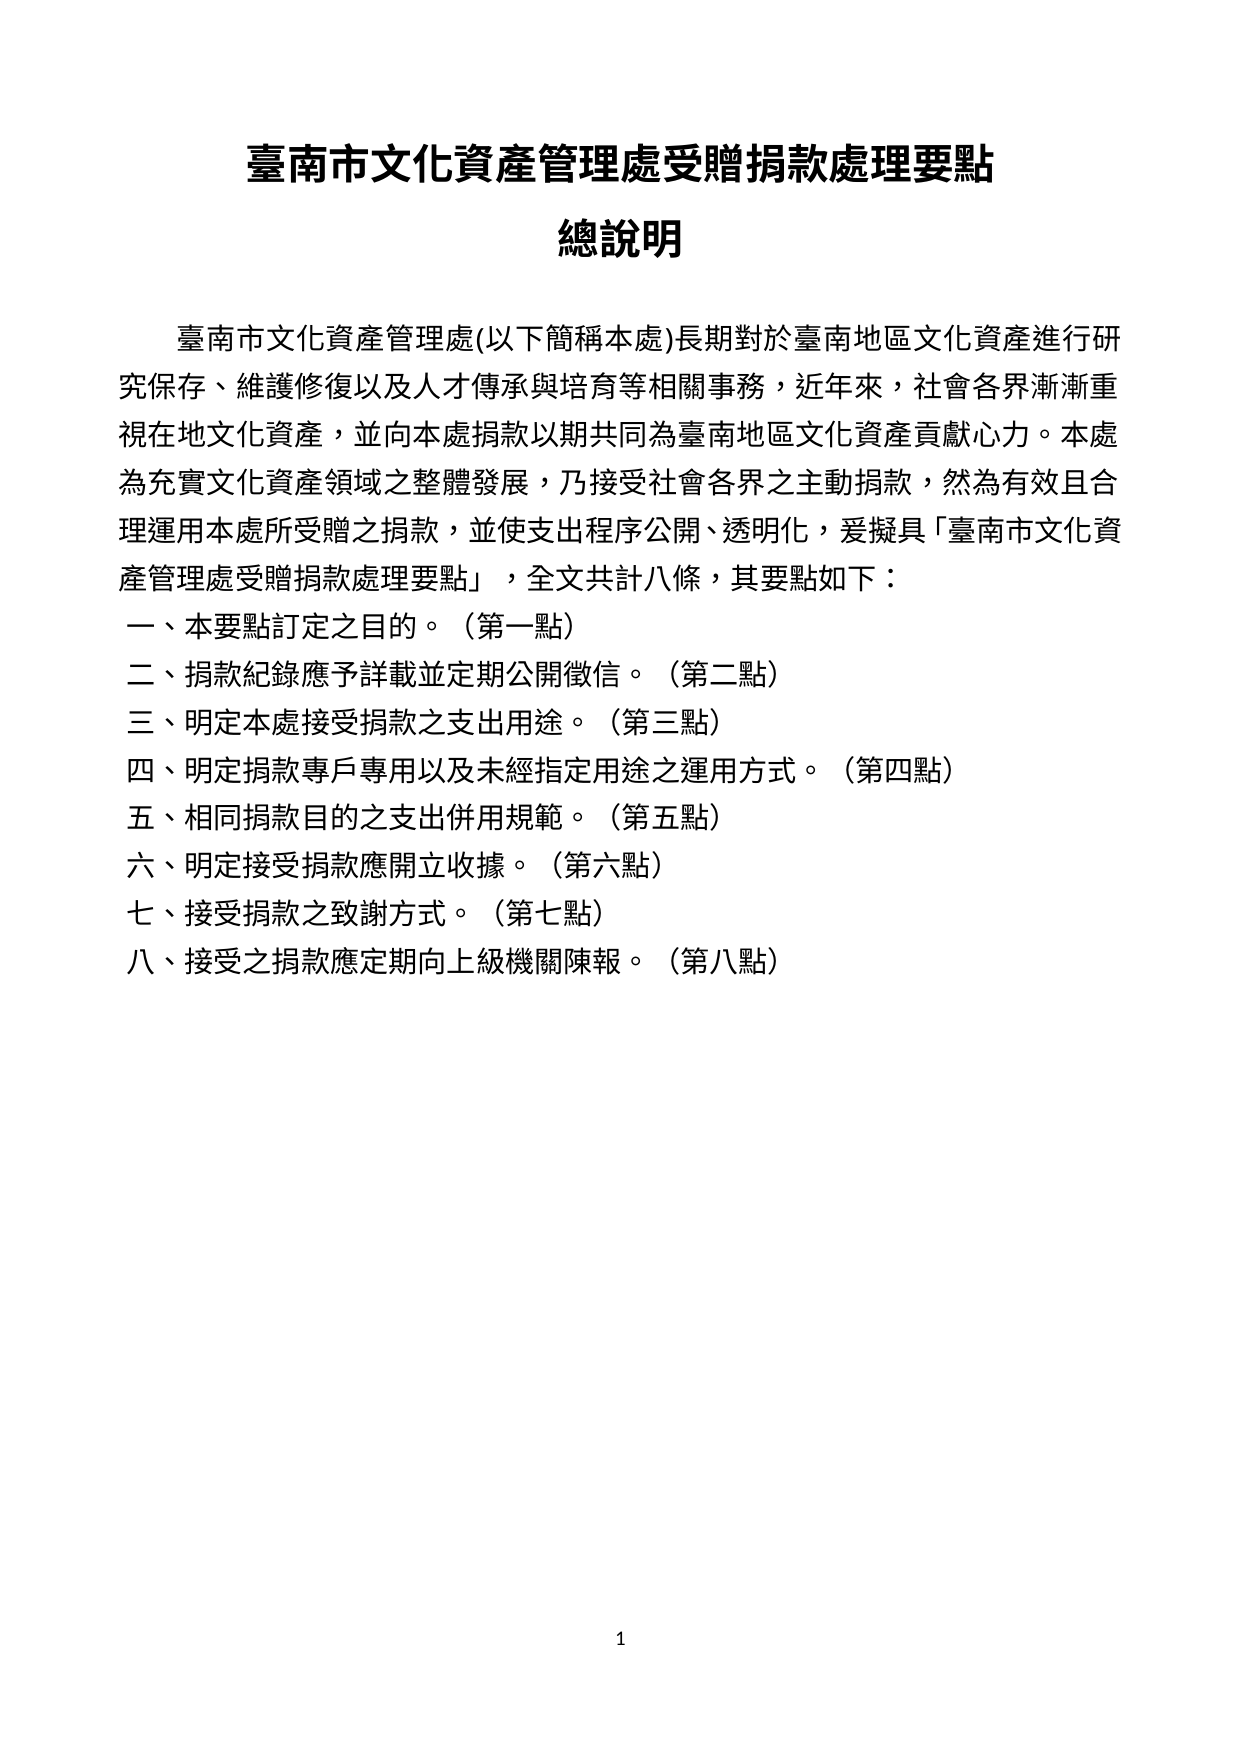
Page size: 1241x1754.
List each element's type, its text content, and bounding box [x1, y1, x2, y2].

text 臺南市文化資產管理處受贈捐款處理要點 [118, 124, 1122, 199]
text 六、明定接受捐款應開立收據。（第六點） [118, 838, 1122, 886]
text 四、明定捐款專戶專用以及未經指定用途之運用方式。（第四點） [118, 743, 1122, 791]
text 七、接受捐款之致謝方式。（第七點） [118, 886, 1122, 934]
text 八、接受之捐款應定期向上級機關陳報。（第八點） [118, 934, 1122, 982]
text 一、本要點訂定之目的。（第一點） [118, 599, 1122, 647]
text 二、捐款紀錄應予詳載並定期公開徵信。（第二點） [118, 647, 1122, 695]
text 臺南市文化資產管理處(以下簡稱本處)長期對於臺南地區文化資產進行研究保存、維護修復以及人才傳承與培育等相關事務，近年來，社會各界漸漸重視在地文化資產，並向本處捐款以期共同為臺南地區文化資產貢獻心力。本處為充實文化資產領域之整體發展，乃接受社會各界之主動捐款，然為有效且合理運用本處所受贈之捐款，並使支出程序公開、透明化，爰擬具「臺南市文化資產管理處受贈捐款處理要點」，全文共計八條，其要點如下： [118, 311, 1122, 599]
text 五、相同捐款目的之支出併用規範。（第五點） [118, 791, 1122, 838]
text 三、明定本處接受捐款之支出用途。（第三點） [118, 695, 1122, 743]
text 總說明 [118, 199, 1122, 274]
